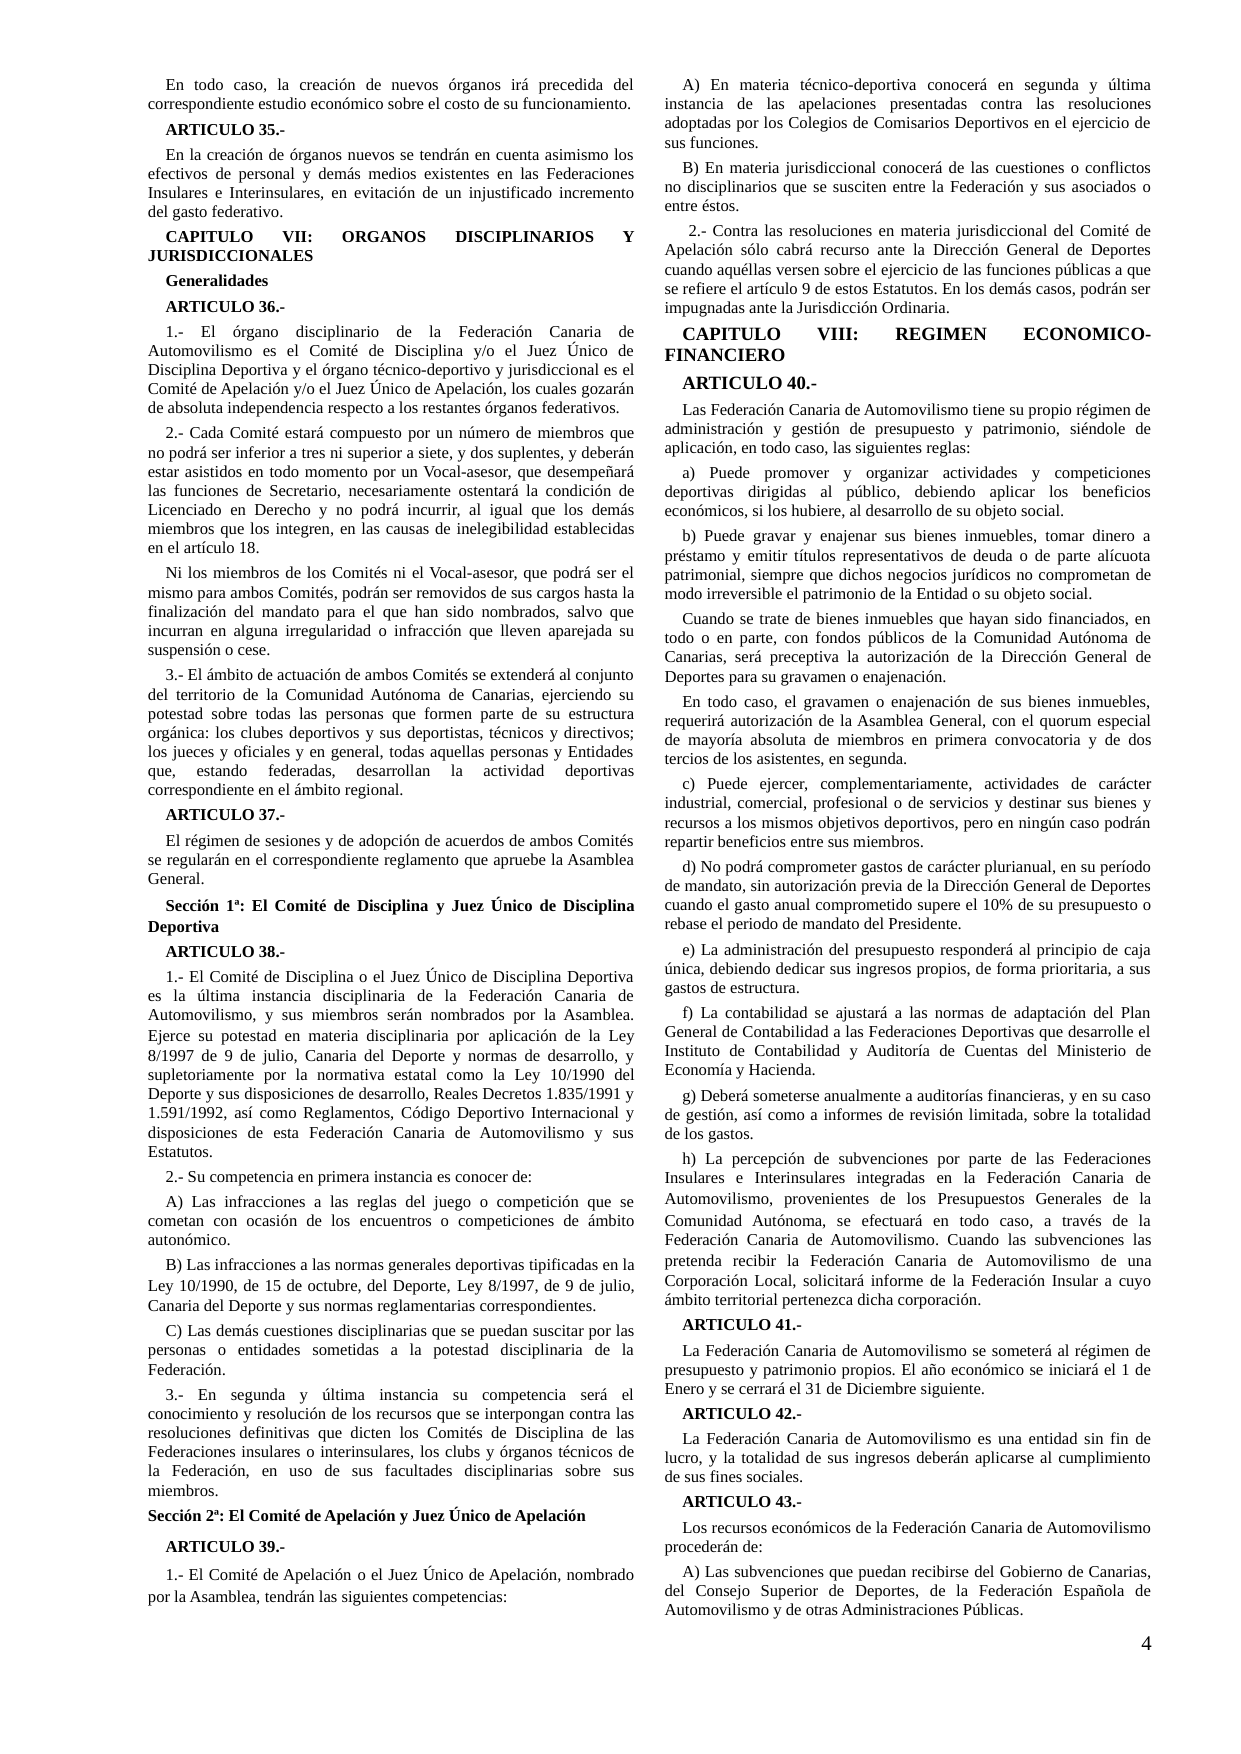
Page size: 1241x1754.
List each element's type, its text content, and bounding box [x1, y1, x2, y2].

text A) En materia técnico-deportiva conocerá en segunda y última instancia de las apelaciones presentadas contra las resoluciones adoptadas por los Colegios de Comisarios Deportivos en el ejercicio de sus funciones. [664, 75, 1152, 152]
text A) Las infracciones a las reglas del juego o competición que se cometan con ocasión de los encuentros o competiciones de ámbito autonómico. [148, 1192, 635, 1249]
text 1.- El Comité de Apelación o el Juez Único de Apelación, nombrado por la Asamblea, tendrán las siguientes competencias: [148, 1562, 635, 1608]
text Los recursos económicos de la Federación Canaria de Automovilismo procederán de: [664, 1517, 1152, 1556]
text B) En materia jurisdiccional conocerá de las cuestiones o conflictos no disciplinarios que se susciten entre la Federación y sus asociados o entre éstos. [664, 158, 1152, 215]
text f) La contabilidad se ajustará a las normas de adaptación del Plan General de Contabilidad a las Federaciones Deportivas que desarrolle el Instituto de Contabilidad y Auditoría de Cuentas del Ministerio de Economía y Hacienda. [664, 1003, 1152, 1079]
text CAPITULO VIII: REGIMEN ECONOMICO-FINANCIERO [664, 323, 1152, 366]
text 2.- Contra las resoluciones en materia jurisdiccional del Comité de Apelación sólo cabrá recurso ante la Dirección General de Deportes cuando aquéllas versen sobre el ejercicio de las funciones públicas a que se refiere el artículo 9 de estos Estatutos. En los demás casos, podrán ser impugnadas ante la Jurisdicción Ordinaria. [664, 221, 1152, 317]
text 2.- Su competencia en primera instancia es conocer de: [148, 1167, 635, 1186]
text ARTICULO 40.- [664, 372, 1152, 393]
text Las Federación Canaria de Automovilismo tiene su propio régimen de administración y gestión de presupuesto y patrimonio, siéndole de aplicación, en todo caso, las siguientes reglas: [664, 399, 1152, 457]
text ARTICULO 38.- [148, 942, 635, 961]
text 2.- Cada Comité estará compuesto por un número de miembros que no podrá ser inferior a tres ni superior a siete, y dos suplentes, y deberán estar asistidos en todo momento por un Vocal-asesor, que desempeñará las funciones de Secretario, necesariamente ostentará la condición de Licenciado en Derecho y no podrá incurrir, al igual que los demás miembros que los integren, en las causas de inelegibilidad establecidas en el artículo 18. [148, 423, 635, 557]
text B) Las infracciones a las normas generales deportivas tipificadas en la Ley 10/1990, de 15 de octubre, del Deporte, Ley 8/1997, de 9 de julio, Canaria del Deporte y sus normas reglamentarias correspondientes. [148, 1255, 635, 1315]
text 3.- El ámbito de actuación de ambos Comités se extenderá al conjunto del territorio de la Comunidad Autónoma de Canarias, ejerciendo su potestad sobre todas las personas que formen parte de su estructura orgánica: los clubes deportivos y sus deportistas, técnicos y directivos; los jueces y oficiales y en general, todas aquellas personas y Entidades que, estando federadas, desarrollan la actividad deportivas correspondiente en el ámbito regional. [148, 665, 635, 799]
text ARTICULO 39.- [148, 1537, 635, 1556]
text ARTICULO 43.- [664, 1492, 1152, 1511]
text Generalidades [148, 271, 635, 290]
text 1.- El órgano disciplinario de la Federación Canaria de Automovilismo es el Comité de Disciplina y/o el Juez Único de Disciplina Deportiva y el órgano técnico-deportivo y jurisdiccional es el Comité de Apelación y/o el Juez Único de Apelación, los cuales gozarán de absoluta independencia respecto a los restantes órganos federativos. [148, 321, 635, 417]
text Sección 1ª: El Comité de Disciplina y Juez Único de Disciplina Deportiva [148, 894, 635, 936]
text ARTICULO 42.- [664, 1404, 1152, 1423]
text La Federación Canaria de Automovilismo se someterá al régimen de presupuesto y patrimonio propios. El año económico se iniciará el 1 de Enero y se cerrará el 31 de Diciembre siguiente. [664, 1340, 1152, 1398]
text e) La administración del presupuesto responderá al principio de caja única, debiendo dedicar sus ingresos propios, de forma prioritaria, a sus gastos de estructura. [664, 939, 1152, 997]
text b) Puede gravar y enajenar sus bienes inmuebles, tomar dinero a préstamo y emitir títulos representativos de deuda o de parte alícuota patrimonial, siempre que dichos negocios jurídicos no comprometan de modo irreversible el patrimonio de la Entidad o su objeto social. [664, 526, 1152, 603]
text c) Puede ejercer, complementariamente, actividades de carácter industrial, comercial, profesional o de servicios y destinar sus bienes y recursos a los mismos objetivos deportivos, pero en ningún caso podrán repartir beneficios entre sus miembros. [664, 774, 1152, 851]
text En todo caso, el gravamen o enajenación de sus bienes inmuebles, requerirá autorización de la Asamblea General, con el quorum especial de mayoría absoluta de miembros en primera convocatoria y de dos tercios de los asistentes, en segunda. [664, 691, 1152, 768]
text g) Deberá someterse anualmente a auditorías financieras, y en su caso de gestión, así como a informes de revisión limitada, sobre la totalidad de los gastos. [664, 1085, 1152, 1143]
text En todo caso, la creación de nuevos órganos irá precedida del correspondiente estudio económico sobre el costo de su funcionamiento. [148, 75, 635, 113]
text ARTICULO 37.- [148, 805, 635, 824]
text C) Las demás cuestiones disciplinarias que se puedan suscitar por las personas o entidades sometidas a la potestad disciplinaria de la Federación. [148, 1321, 635, 1378]
text 1.- El Comité de Disciplina o el Juez Único de Disciplina Deportiva es la última instancia disciplinaria de la Federación Canaria de Automovilismo, y sus miembros serán nombrados por la Asamblea. Ejerce su potestad en materia disciplinaria por aplicación de la Ley 8/1997 de 9 de julio, Canaria del Deporte y normas de desarrollo, y supletoriamente por la normativa estatal como la Ley 10/1990 del Deporte y sus disposiciones de desarrollo, Reales Decretos 1.835/1991 y 1.591/1992, así como Reglamentos, Código Deportivo Internacional y disposiciones de esta Federación Canaria de Automovilismo y sus Estatutos. [148, 967, 635, 1161]
text Cuando se trate de bienes inmuebles que hayan sido financiados, en todo o en parte, con fondos públicos de la Comunidad Autónoma de Canarias, será preceptiva la autorización de la Dirección General de Deportes para su gravamen o enajenación. [664, 609, 1152, 686]
text ARTICULO 36.- [148, 296, 635, 316]
text h) La percepción de subvenciones por parte de las Federaciones Insulares e Interinsulares integradas en la Federación Canaria de Automovilismo, provenientes de los Presupuestos Generales de la Comunidad Autónoma, se efectuará en todo caso, a través de la Federación Canaria de Automovilismo. Cuando las subvenciones las pretenda recibir la Federación Canaria de Automovilismo de una Corporación Local, solicitará informe de la Federación Insular a cuyo ámbito territorial pertenezca dicha corporación. [664, 1149, 1152, 1309]
text 3.- En segunda y última instancia su competencia será el conocimiento y resolución de los recursos que se interpongan contra las resoluciones definitivas que dicten los Comités de Disciplina de las Federaciones insulares o interinsulares, los clubs y órganos técnicos de la Federación, en uso de sus facultades disciplinarias sobre sus miembros. [148, 1384, 635, 1499]
text El régimen de sesiones y de adopción de acuerdos de ambos Comités se regularán en el correspondiente reglamento que apruebe la Asamblea General. [148, 830, 635, 888]
text a) Puede promover y organizar actividades y competiciones deportivas dirigidas al público, debiendo aplicar los beneficios económicos, si los hubiere, al desarrollo de su objeto social. [664, 463, 1152, 520]
text ARTICULO 41.- [664, 1315, 1152, 1334]
text CAPITULO VII: ORGANOS DISCIPLINARIOS Y JURISDICCIONALES [148, 227, 635, 265]
text d) No podrá comprometer gastos de carácter plurianual, en su período de mandato, sin autorización previa de la Dirección General de Deportes cuando el gasto anual comprometido supere el 10% de su presupuesto o rebase el periodo de mandato del Presidente. [664, 857, 1152, 933]
text En la creación de órganos nuevos se tendrán en cuenta asimismo los efectivos de personal y demás medios existentes en las Federaciones Insulares e Interinsulares, en evitación de un injustificado incremento del gasto federativo. [148, 144, 635, 221]
text La Federación Canaria de Automovilismo es una entidad sin fin de lucro, y la totalidad de sus ingresos deberán aplicarse al cumplimiento de sus fines sociales. [664, 1429, 1152, 1486]
text Sección 2ª: El Comité de Apelación y Juez Único de Apelación [148, 1505, 635, 1524]
text Ni los miembros de los Comités ni el Vocal-asesor, que podrá ser el mismo para ambos Comités, podrán ser removidos de sus cargos hasta la finalización del mandato para el que han sido nombrados, salvo que incurran en alguna irregularidad o infracción que lleven aparejada su suspensión o cese. [148, 563, 635, 659]
text A) Las subvenciones que puedan recibirse del Gobierno de Canarias, del Consejo Superior de Deportes, de la Federación Española de Automovilismo y de otras Administraciones Públicas. [664, 1562, 1152, 1619]
text ARTICULO 35.- [148, 119, 635, 138]
